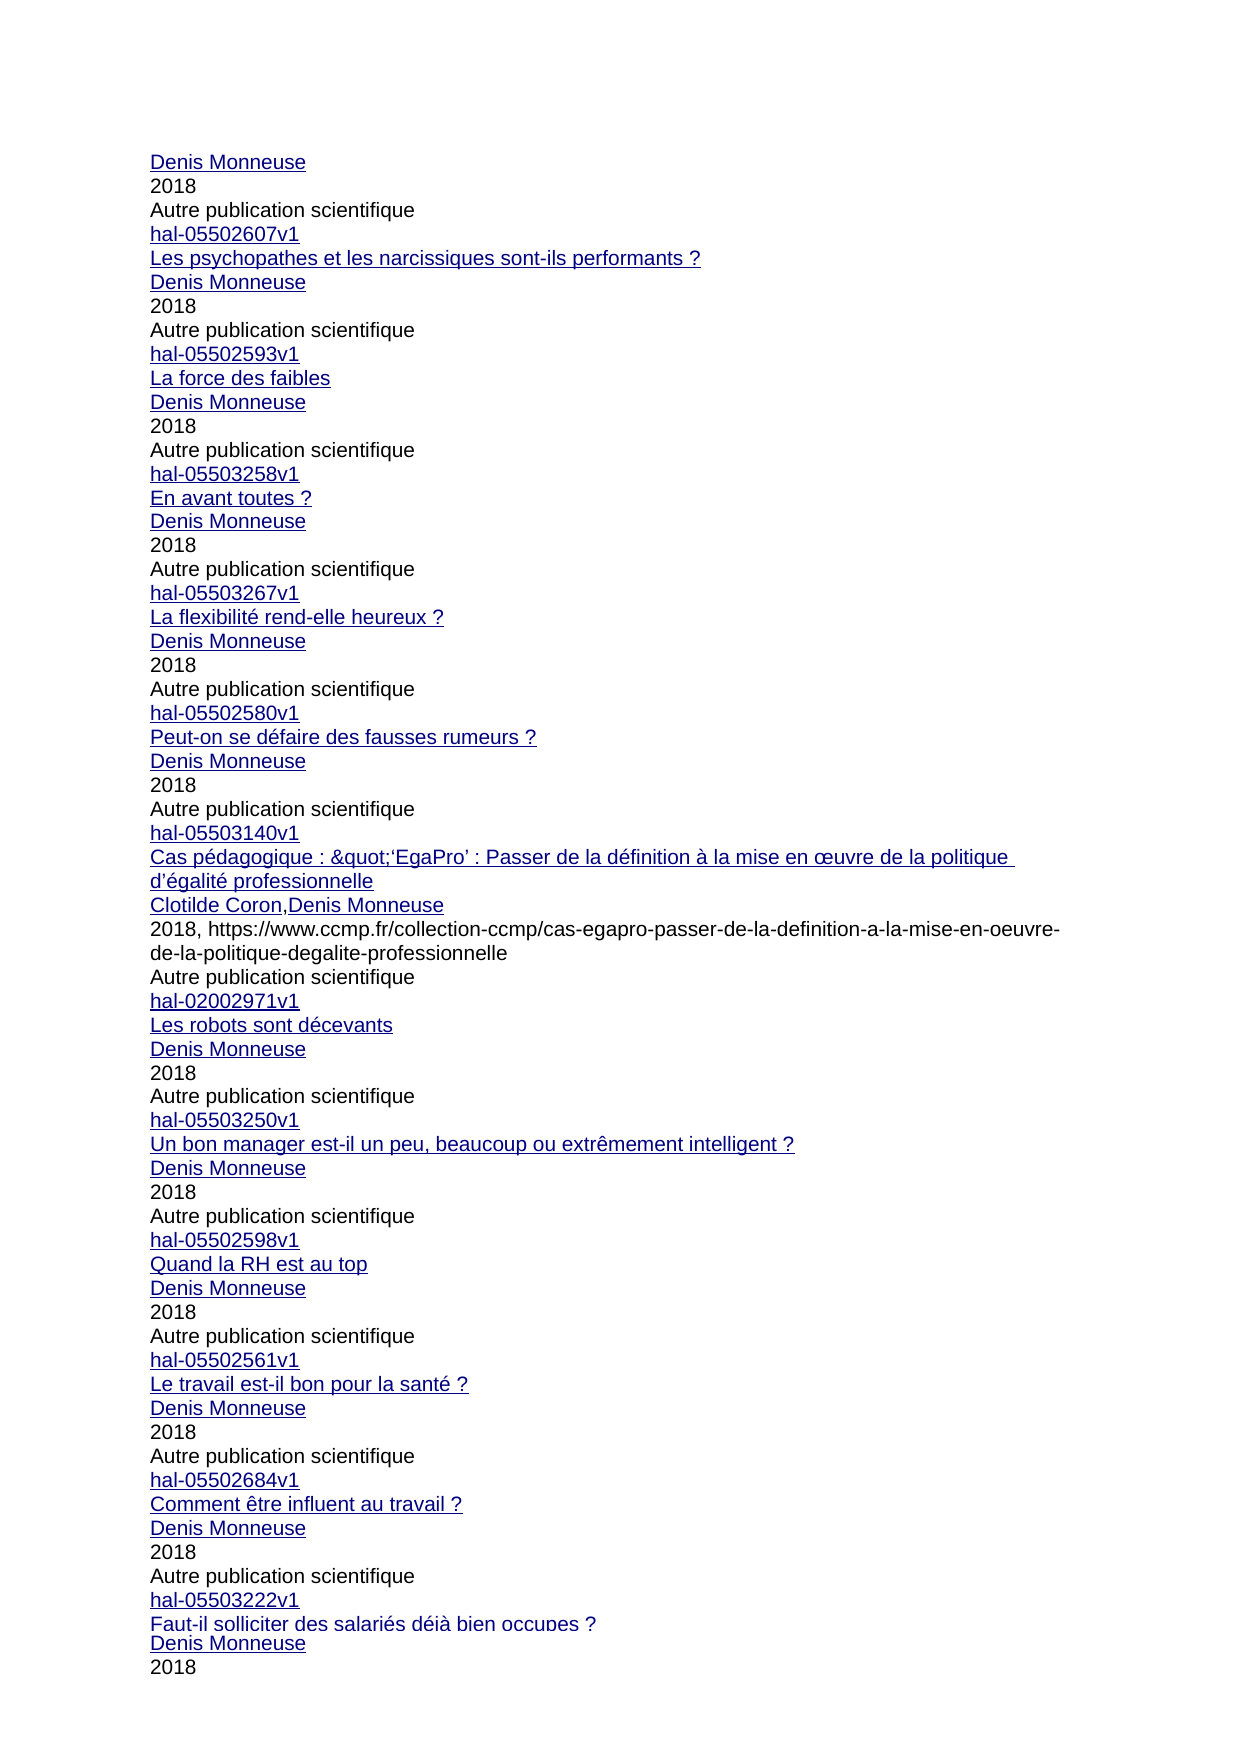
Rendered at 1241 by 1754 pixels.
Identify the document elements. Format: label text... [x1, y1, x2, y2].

table_cell Le travail est-il bon pour la santé ? Denis Monneuse 2018 Autre publication scientifique hal-05502684v1 [150, 1372, 1090, 1492]
table_cell Les robots sont décevants Denis Monneuse 2018 Autre publication scientifique hal-05503250v1 [150, 1013, 1090, 1132]
table_cell Comment être influent au travail ? Denis Monneuse 2018 Autre publication scientifique hal-05503222v1 [150, 1492, 1090, 1611]
table_cell Peut-on se défaire des fausses rumeurs ? Denis Monneuse 2018 Autre publication scientifique hal-05503140v1 [150, 725, 1090, 845]
table_cell Quand la RH est au top Denis Monneuse 2018 Autre publication scientifique hal-05502561v1 [150, 1252, 1090, 1372]
table_cell En avant toutes ? Denis Monneuse 2018 Autre publication scientifique hal-05503267v1 [150, 485, 1090, 605]
table_cell Denis Monneuse 2018 Autre publication scientifique hal-05502607v1 [150, 150, 1090, 246]
table_cell Les psychopathes et les narcissiques sont-ils performants ? Denis Monneuse 2018 Autre publication scientifique hal-05502593v1 [150, 246, 1090, 366]
table_cell La force des faibles Denis Monneuse 2018 Autre publication scientifique hal-05503258v1 [150, 366, 1090, 485]
table_cell Un bon manager est-il un peu, beaucoup ou extrêmement intelligent ? Denis Monneuse 2018 Autre publication scientifique hal-05502598v1 [150, 1132, 1090, 1252]
table_cell La flexibilité rend-elle heureux ? Denis Monneuse 2018 Autre publication scientifique hal-05502580v1 [150, 605, 1090, 725]
table_cell Cas pédagogique : &quot;‘EgaPro’ : Passer de la définition à la mise en œuvre de la politique d’égalité professionnelle Clotilde Coron,Denis Monneuse 2018, https://www.ccmp.fr/collection-ccmp/cas-egapro-passer-de-la-definition-a-la-mise-en-oeuvre-de-la-politique-degalite-professionnelle Autre publication scientifique hal-02002971v1 [150, 845, 1090, 1012]
table_cell Faut-il solliciter des salariés déjà bien occupes ? Denis Monneuse 2018 [150, 1611, 1090, 1679]
